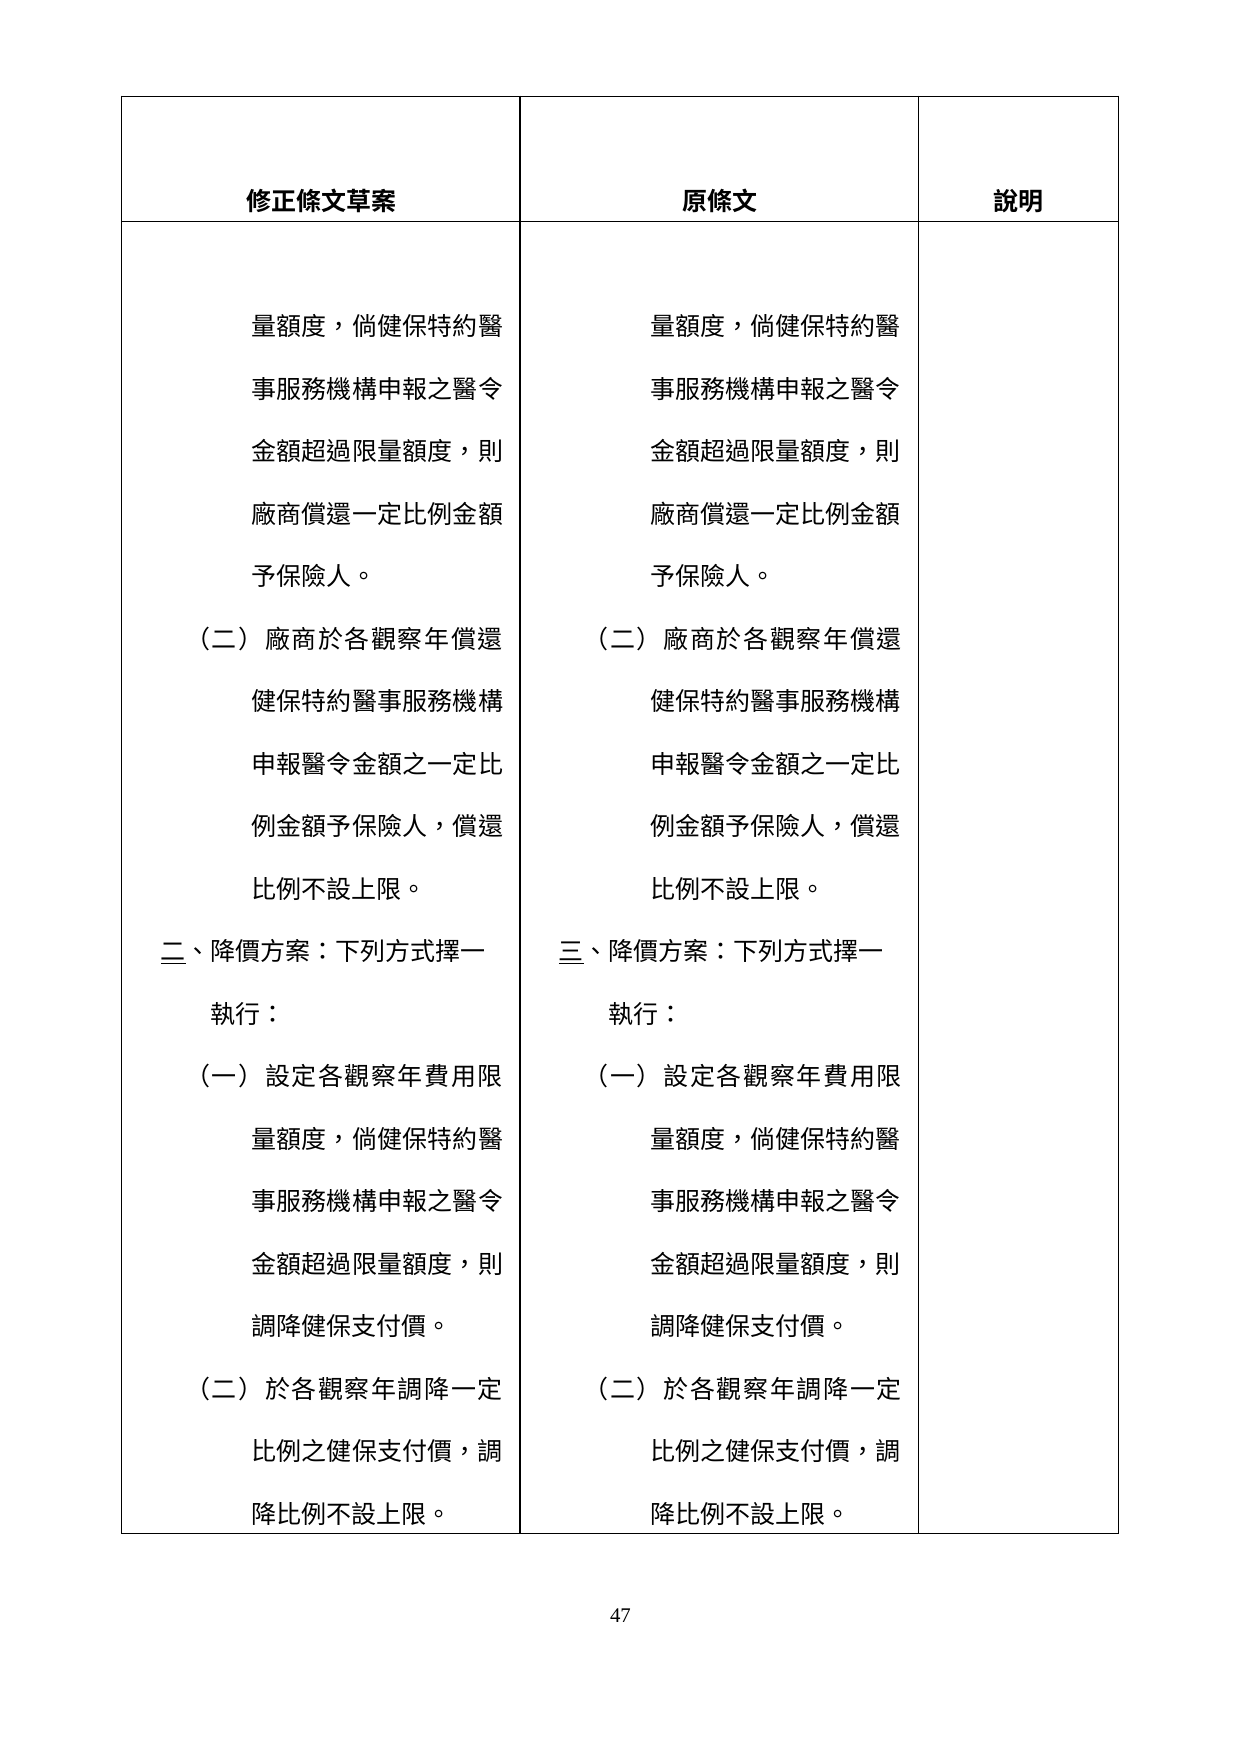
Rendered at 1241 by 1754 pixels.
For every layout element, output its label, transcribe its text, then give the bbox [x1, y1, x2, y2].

table_header 說明 [919, 97, 1118, 221]
table_header 原條文 [521, 97, 918, 221]
table_cell [919, 222, 1118, 1533]
table_cell 量額度，倘健保特約醫事服務機構申報之醫令金額超過限量額度，則廠商償還一定比例金額予保險人。 （二）廠商於各觀察年償還健保特約醫事服務機構申報醫令金額之一定比例金額予保險人，償還比例不設上限。 二、降價方案：下列方式擇一執行： （一）設定各觀察年費用限量額度，倘健保特約醫事服務機構申報之醫令金額超過限量額度，則調降健保支付價。 （二）於各觀察年調降一定比例之健保支付價，調降比例不設上限。 [122, 222, 519, 1533]
table_header 修正條文草案 [122, 97, 519, 221]
table_cell 量額度，倘健保特約醫事服務機構申報之醫令金額超過限量額度，則廠商償還一定比例金額予保險人。 （二）廠商於各觀察年償還健保特約醫事服務機構申報醫令金額之一定比例金額予保險人，償還比例不設上限。 三、降價方案：下列方式擇一執行： （一）設定各觀察年費用限量額度，倘健保特約醫事服務機構申報之醫令金額超過限量額度，則調降健保支付價。 （二）於各觀察年調降一定比例之健保支付價，調降比例不設上限。 [521, 222, 918, 1533]
